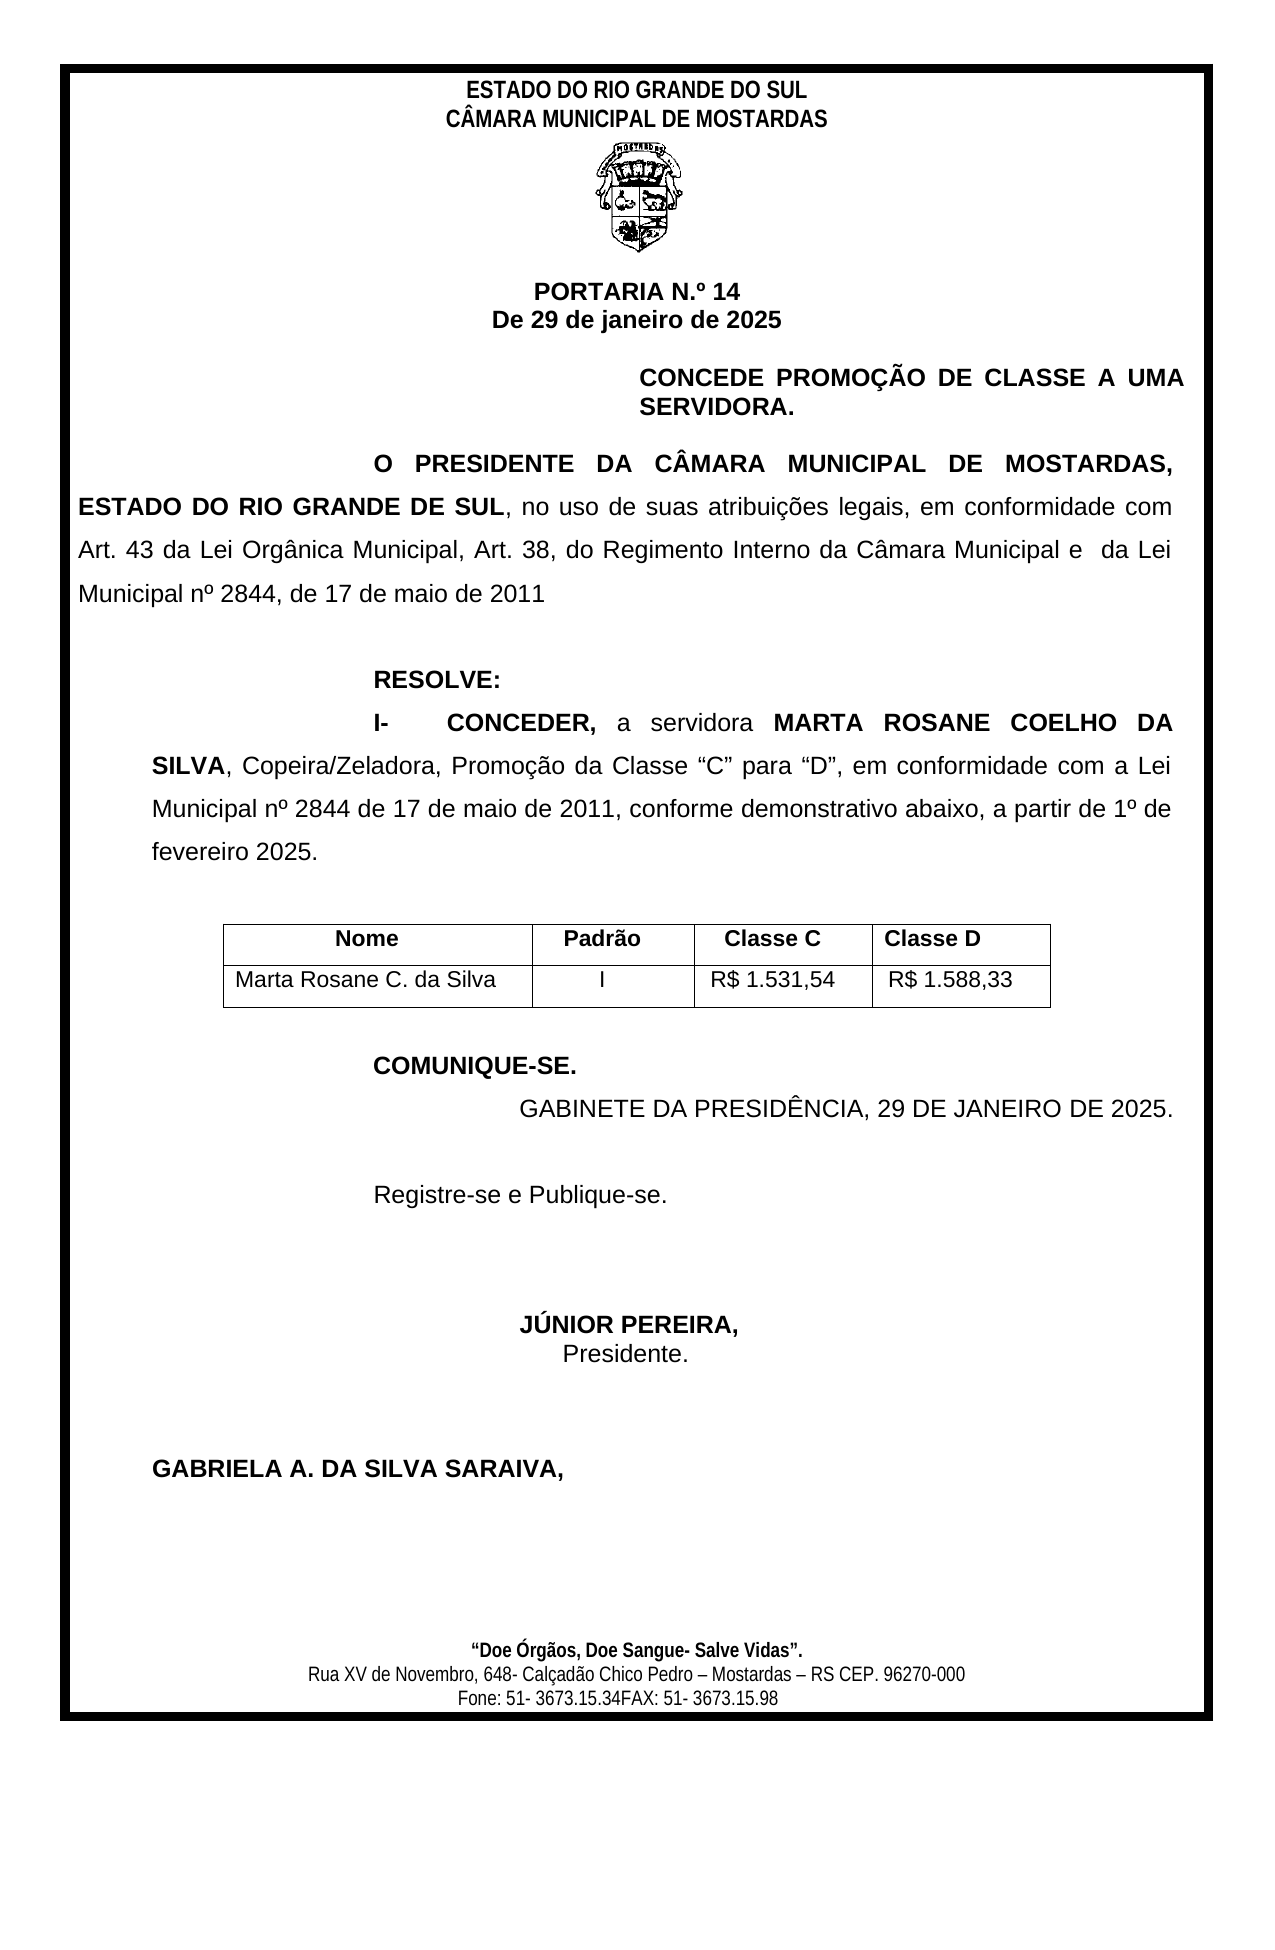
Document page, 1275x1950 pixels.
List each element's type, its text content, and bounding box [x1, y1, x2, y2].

table_cell Marta Rosane C. da Silva [224, 966, 532, 1007]
table_header Classe D [873, 925, 1050, 965]
text RESOLVE: [152, 665, 1173, 693]
table_cell I [533, 966, 694, 1007]
text De 29 de janeiro de 2025 [78, 306, 1196, 334]
text PORTARIA N.º 14 [78, 187, 1196, 306]
picture [584, 134, 692, 187]
table_cell R$ 1.588,33 [873, 966, 1050, 1007]
table_cell R$ 1.531,54 [695, 966, 872, 1007]
text Registre-se e Publique-se. [152, 1180, 1173, 1209]
text GABRIELA A. DA SILVA SARAIVA, [152, 1453, 1173, 1482]
table_header Classe C [695, 925, 872, 965]
text I- CONCEDER, a servidora MARTA ROSANE COELHO DA SILVA, Copeira/Zeladora, Promoção da Classe “C” para “D”, em conformidade com a Lei Municipal nº 2844 de 17 de maio de 2011, conforme demonstrativo abaixo, a partir de 1º de fevereiro 2025. [152, 708, 1173, 866]
text GABINETE DA PRESIDÊNCIA, 29 DE JANEIRO DE 2025. [78, 1094, 1173, 1123]
text JÚNIOR PEREIRA, [78, 1310, 1173, 1338]
text Presidente. [78, 1338, 1173, 1367]
text O PRESIDENTE DA CÂMARA MUNICIPAL DE MOSTARDAS, ESTADO DO RIO GRANDE DE SUL, no uso de suas atribuições legais, em conformidade com Art. 43 da Lei Orgânica Municipal, Art. 38, do Regimento Interno da Câmara Municipal e da Lei Municipal nº 2844, de 17 de maio de 2011 [78, 449, 1173, 607]
table_header Padrão [533, 925, 694, 965]
text COMUNIQUE-SE. [299, 1051, 1173, 1080]
text CONCEDE PROMOÇÃO DE CLASSE A UMA SERVIDORA. [639, 363, 1185, 421]
table_header Nome [224, 925, 532, 965]
